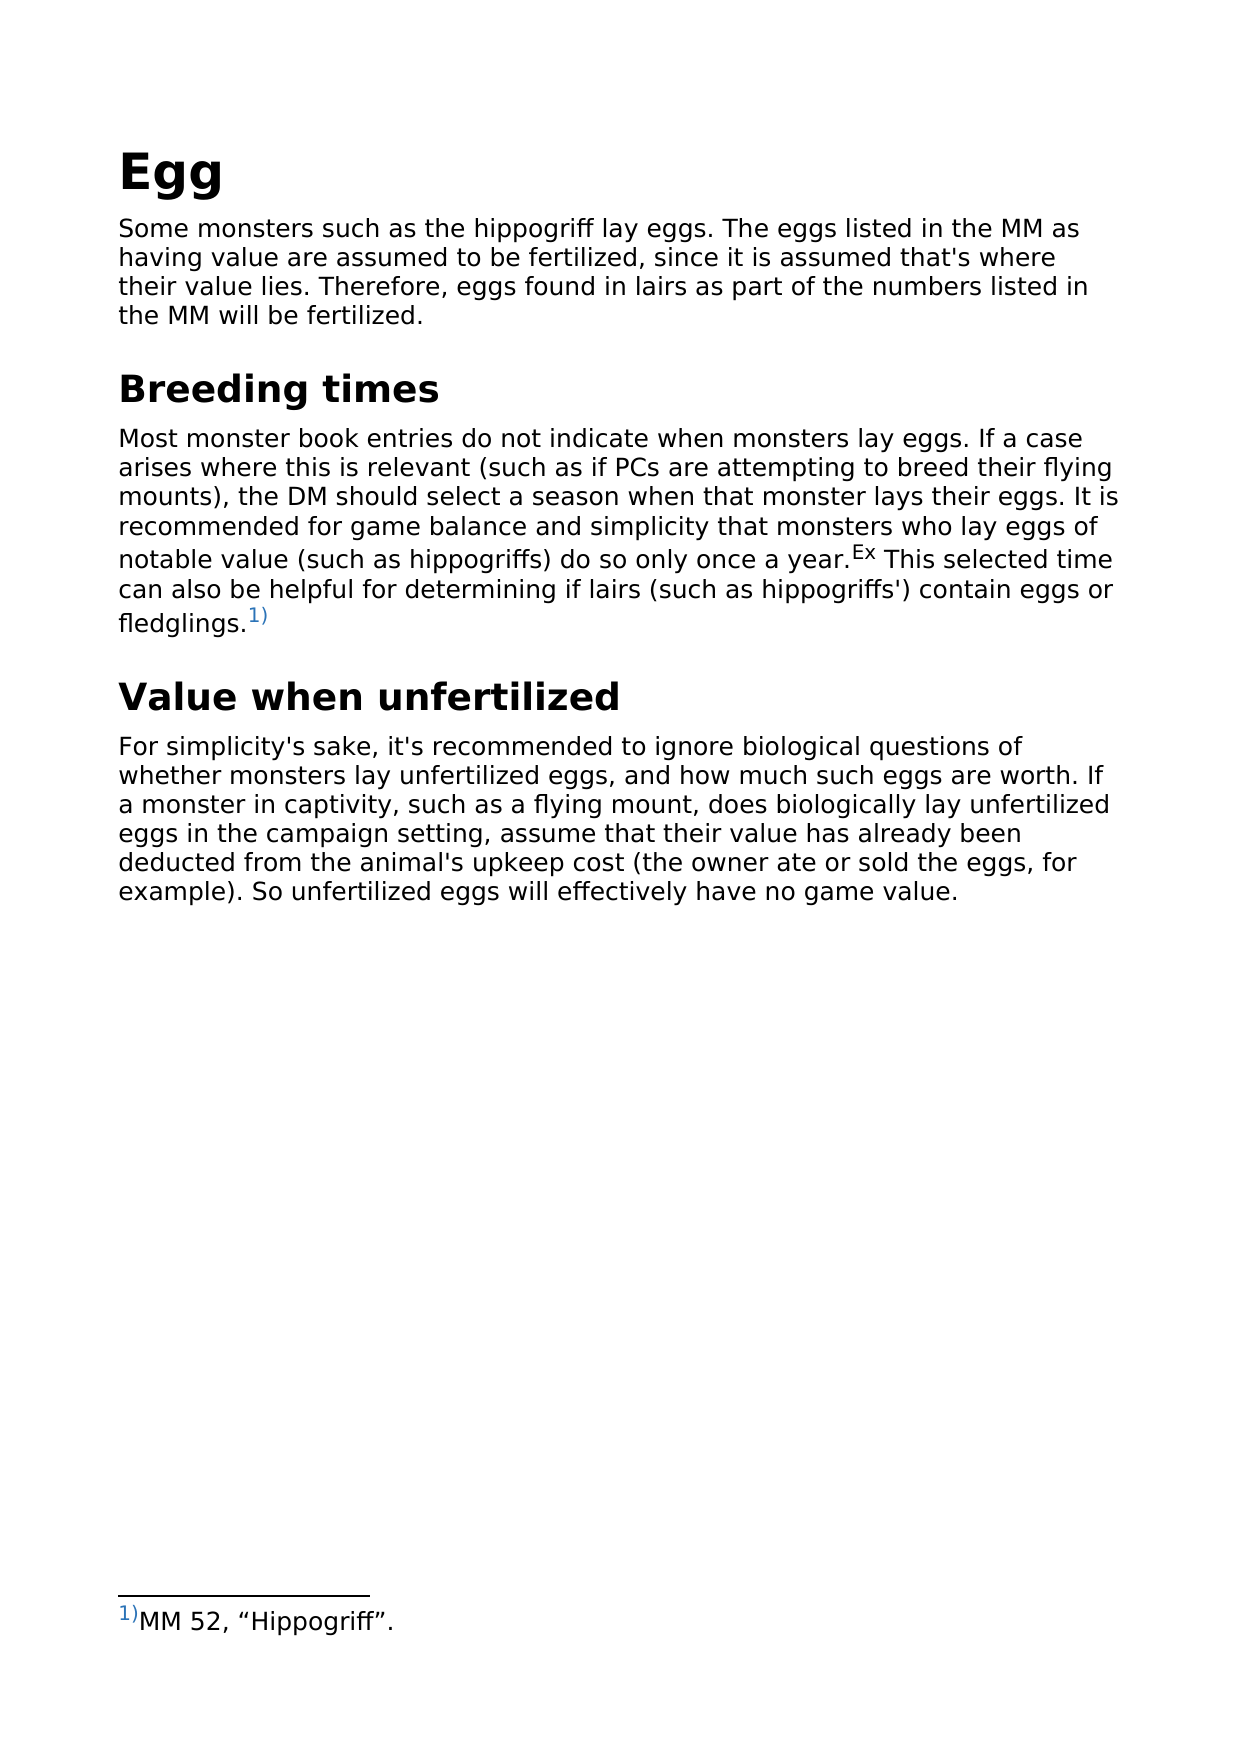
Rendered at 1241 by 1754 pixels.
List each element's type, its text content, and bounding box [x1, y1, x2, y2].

text Some monsters such as the hippogriff lay eggs. The eggs listed in the MM as having value are assumed to be fertilized, since it is assumed that's where their value lies. Therefore, eggs found in lairs as part of the numbers listed in the MM will be fertilized. [118, 214, 1122, 331]
text MM 52, “Hippogriff”. [118, 1602, 1122, 1636]
subtitle Breeding times [118, 368, 1122, 412]
text For simplicity's sake, it's recommended to ignore biological questions of whether monsters lay unfertilized eggs, and how much such eggs are worth. If a monster in captivity, such as a flying mount, does biologically lay unfertilized eggs in the campaign setting, assume that their value has already been deducted from the animal's upkeep cost (the owner ate or sold the eggs, for example). So unfertilized eggs will effectively have no game value. [118, 732, 1122, 907]
subtitle Egg [118, 143, 1122, 201]
subtitle Value when unfertilized [118, 676, 1122, 719]
text Most monster book entries do not indicate when monsters lay eggs. If a case arises where this is relevant (such as if PCs are attempting to breed their flying mounts), the DM should select a season when that monster lays their eggs. It is recommended for game balance and simplicity that monsters who lay eggs of notable value (such as hippogriffs) do so only once a year.Ex This selected time can also be helpful for determining if lairs (such as hippogriffs') contain eggs or fledglings. [118, 424, 1122, 638]
